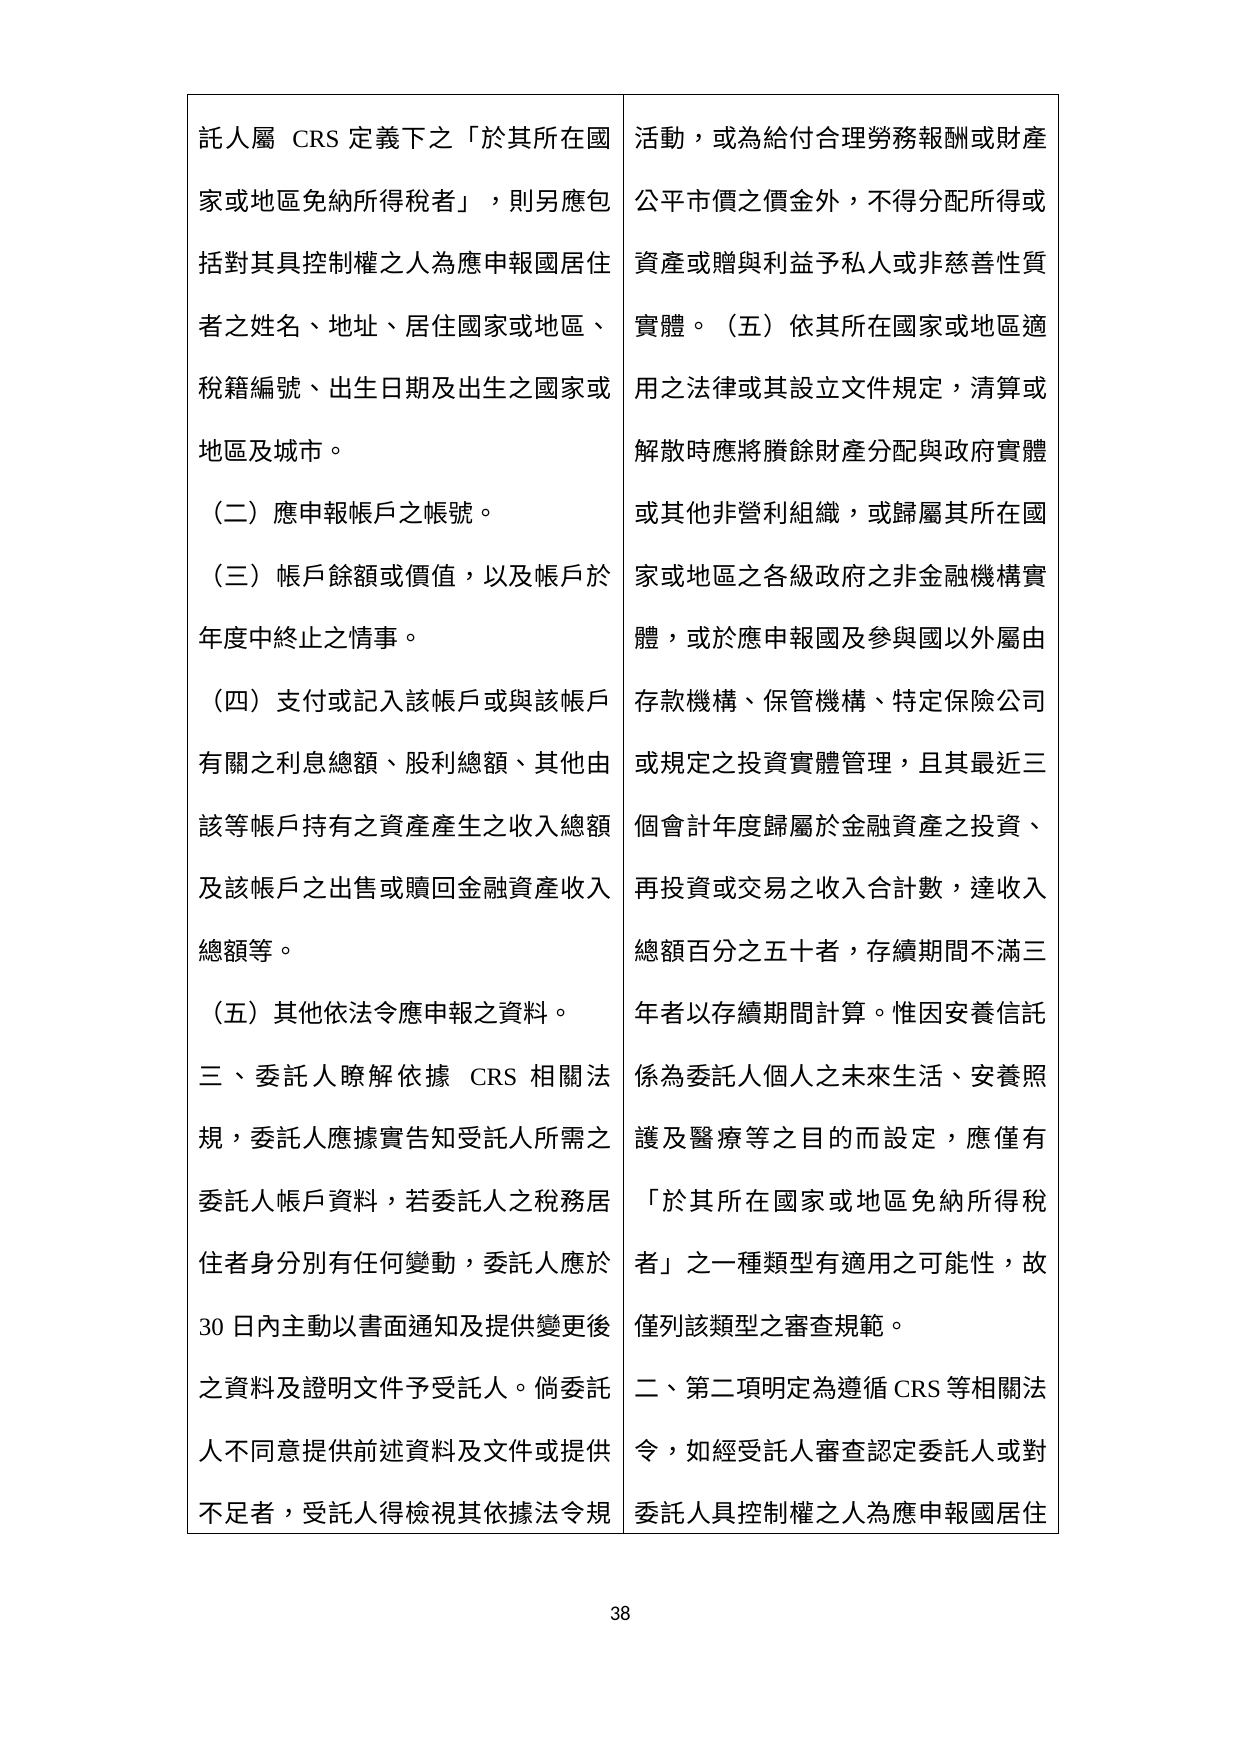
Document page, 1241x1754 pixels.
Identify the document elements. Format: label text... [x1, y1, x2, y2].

table_cell 活動，或為給付合理勞務報酬或財產公平市價之價金外，不得分配所得或資產或贈與利益予私人或非慈善性質實體。（五）依其所在國家或地區適用之法律或其設立文件規定，清算或解散時應將賸餘財產分配與政府實體或其他非營利組織，或歸屬其所在國家或地區之各級政府之非金融機構實體，或於應申報國及參與國以外屬由存款機構、保管機構、特定保險公司或規定之投資實體管理，且其最近三個會計年度歸屬於金融資產之投資、再投資或交易之收入合計數，達收入總額百分之五十者，存續期間不滿三年者以存續期間計算。惟因安養信託係為委託人個人之未來生活、安養照護及醫療等之目的而設定，應僅有「於其所在國家或地區免納所得稅者」之一種類型有適用之可能性，故僅列該類型之審查規範。 二、第二項明定為遵循CRS等相關法令，如經受託人審查認定委託人或對委託人具控制權之人為應申報國居住 [624, 95, 1058, 1533]
table_cell 託人屬 CRS 定義下之「於其所在國家或地區免納所得稅者」，則另應包括對其具控制權之人為應申報國居住者之姓名、地址、居住國家或地區、稅籍編號、出生日期及出生之國家或地區及城市。 （二）應申報帳戶之帳號。 （三）帳戶餘額或價值，以及帳戶於年度中終止之情事。 （四）支付或記入該帳戶或與該帳戶有關之利息總額、股利總額、其他由該等帳戶持有之資產產生之收入總額及該帳戶之出售或贖回金融資產收入總額等。 （五）其他依法令應申報之資料。 三、委託人瞭解依據 CRS 相關法規，委託人應據實告知受託人所需之委託人帳戶資料，若委託人之稅務居住者身分別有任何變動，委託人應於 30 日內主動以書面通知及提供變更後之資料及證明文件予受託人。倘委託人不同意提供前述資料及文件或提供不足者，受託人得檢視其依據法令規 [188, 95, 623, 1533]
